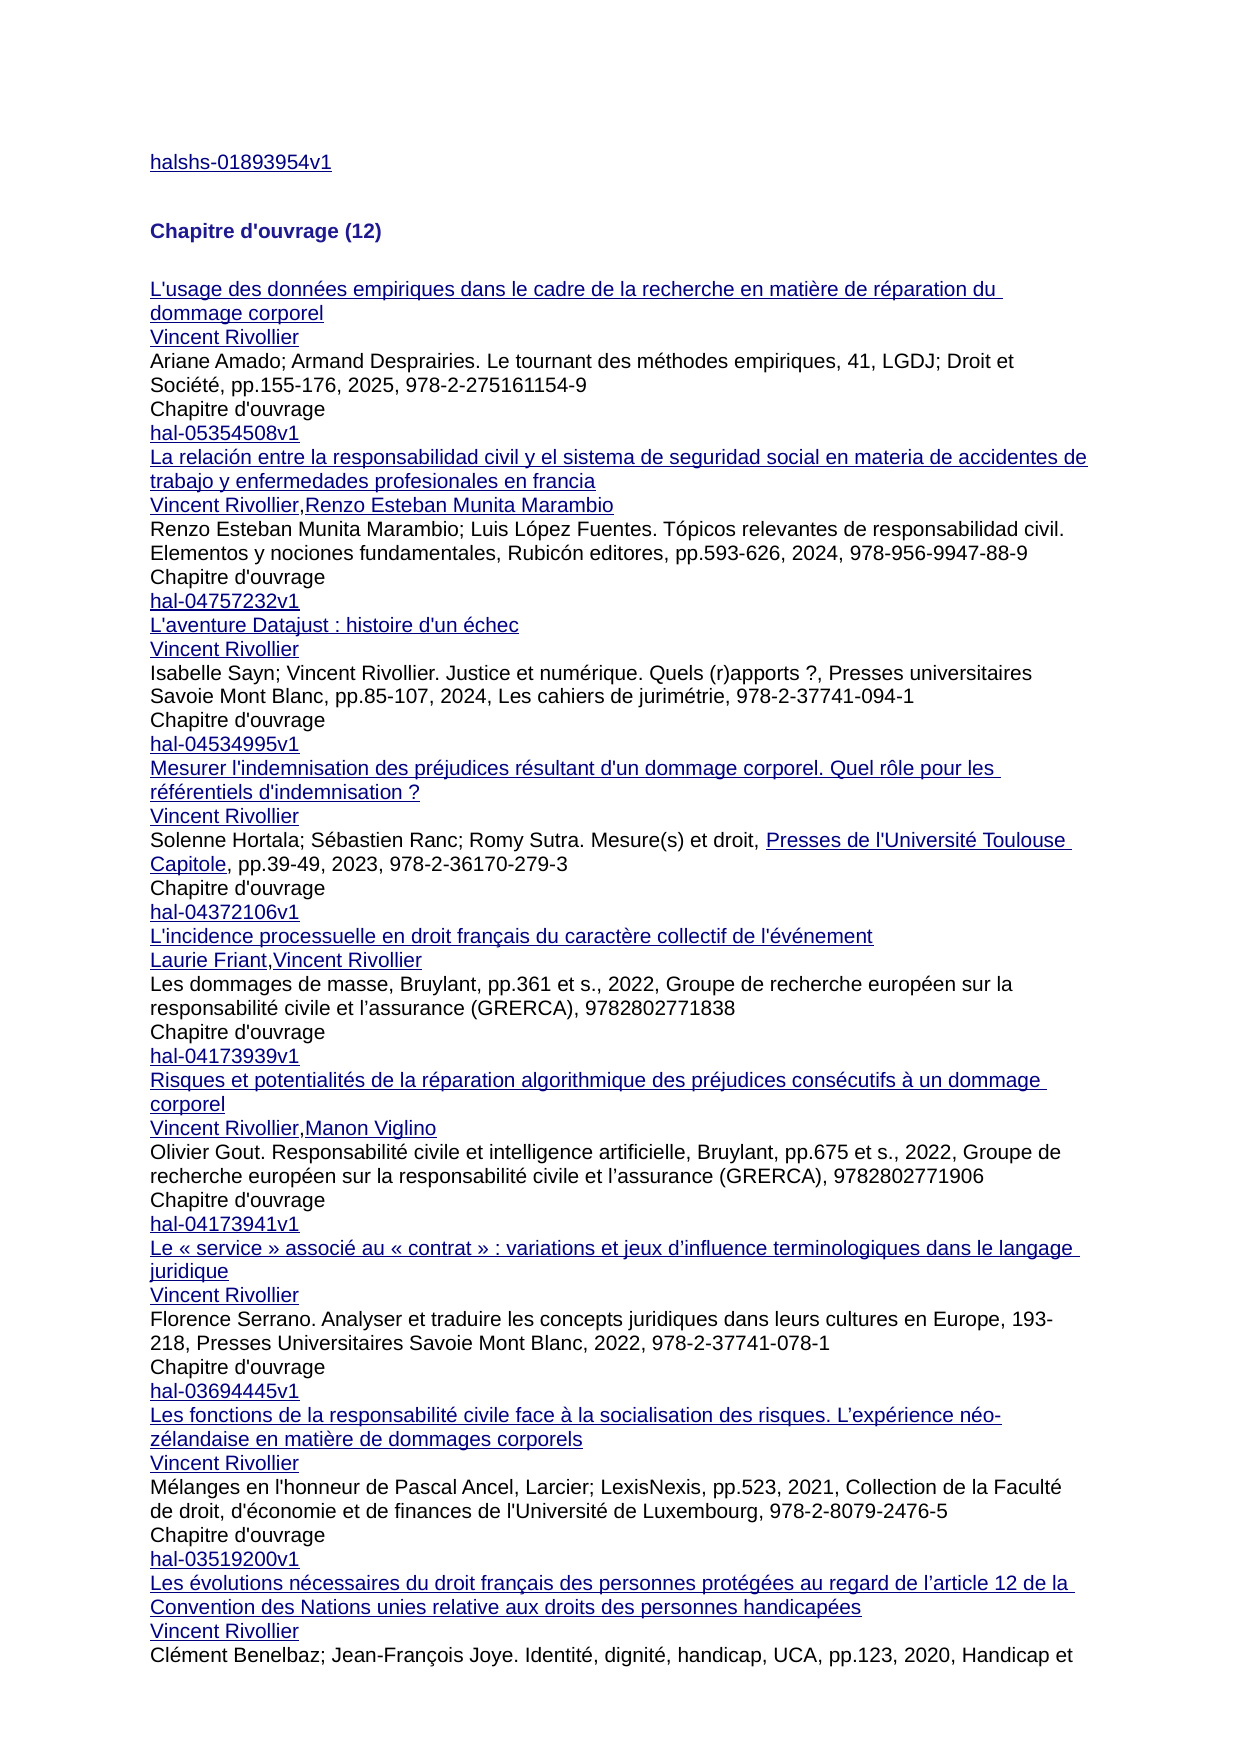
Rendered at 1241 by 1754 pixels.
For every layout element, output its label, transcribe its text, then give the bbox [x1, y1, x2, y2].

table_cell Le « service » associé au « contrat » : variations et jeux d’influence terminologiques dans le langage juridique Vincent Rivollier Florence Serrano. Analyser et traduire les concepts juridiques dans leurs cultures en Europe, 193-218, Presses Universitaires Savoie Mont Blanc, 2022, 978-2-37741-078-1 Chapitre d'ouvrage hal-03694445v1 [150, 1235, 1090, 1403]
table_cell La relación entre la responsabilidad civil y el sistema de seguridad social en materia de accidentes de trabajo y enfermedades profesionales en francia Vincent Rivollier,Renzo Esteban Munita Marambio Renzo Esteban Munita Marambio; Luis López Fuentes. Tópicos relevantes de responsabilidad civil. Elementos y nociones fundamentales, Rubicón editores, pp.593-626, 2024, 978-956-9947-88-9 Chapitre d'ouvrage hal-04757232v1 [150, 445, 1090, 612]
table_cell L'incidence processuelle en droit français du caractère collectif de l'événement Laurie Friant,Vincent Rivollier Les dommages de masse, Bruylant, pp.361 et s., 2022, Groupe de recherche européen sur la responsabilité civile et l’assurance (GRERCA), 9782802771838 Chapitre d'ouvrage hal-04173939v1 [150, 924, 1090, 1068]
table_cell L'aventure Datajust : histoire d'un échec Vincent Rivollier Isabelle Sayn; Vincent Rivollier. Justice et numérique. Quels (r)apports ?, Presses universitaires Savoie Mont Blanc, pp.85-107, 2024, Les cahiers de jurimétrie, 978-2-37741-094-1 Chapitre d'ouvrage hal-04534995v1 [150, 613, 1090, 756]
table_header L'usage des données empiriques dans le cadre de la recherche en matière de réparation du dommage corporel Vincent Rivollier Ariane Amado; Armand Desprairies. Le tournant des méthodes empiriques, 41, LGDJ; Droit et Société, pp.155-176, 2025, 978-2-275161154-9 Chapitre d'ouvrage hal-05354508v1 [150, 277, 1090, 445]
table_cell halshs-01893954v1 [150, 150, 1090, 174]
subtitle Chapitre d'ouvrage (12) [150, 219, 1090, 243]
table_cell Mesurer l'indemnisation des préjudices résultant d'un dommage corporel. Quel rôle pour les référentiels d'indemnisation ? Vincent Rivollier Solenne Hortala; Sébastien Ranc; Romy Sutra. Mesure(s) et droit, Presses de l'Université Toulouse Capitole, pp.39-49, 2023, 978-2-36170-279-3 Chapitre d'ouvrage hal-04372106v1 [150, 756, 1090, 924]
table_cell Risques et potentialités de la réparation algorithmique des préjudices consécutifs à un dommage corporel Vincent Rivollier,Manon Viglino Olivier Gout. Responsabilité civile et intelligence artificielle, Bruylant, pp.675 et s., 2022, Groupe de recherche européen sur la responsabilité civile et l’assurance (GRERCA), 9782802771906 Chapitre d'ouvrage hal-04173941v1 [150, 1068, 1090, 1235]
table_cell Les fonctions de la responsabilité civile face à la socialisation des risques. L’expérience néo-zélandaise en matière de dommages corporels Vincent Rivollier Mélanges en l'honneur de Pascal Ancel, Larcier; LexisNexis, pp.523, 2021, Collection de la Faculté de droit, d'économie et de finances de l'Université de Luxembourg, 978-2-8079-2476-5 Chapitre d'ouvrage hal-03519200v1 [150, 1403, 1090, 1571]
table_cell Les évolutions nécessaires du droit français des personnes protégées au regard de l’article 12 de la Convention des Nations unies relative aux droits des personnes handicapées Vincent Rivollier Clément Benelbaz; Jean-François Joye. Identité, dignité, handicap, UCA, pp.123, 2020, Handicap et [150, 1571, 1090, 1667]
